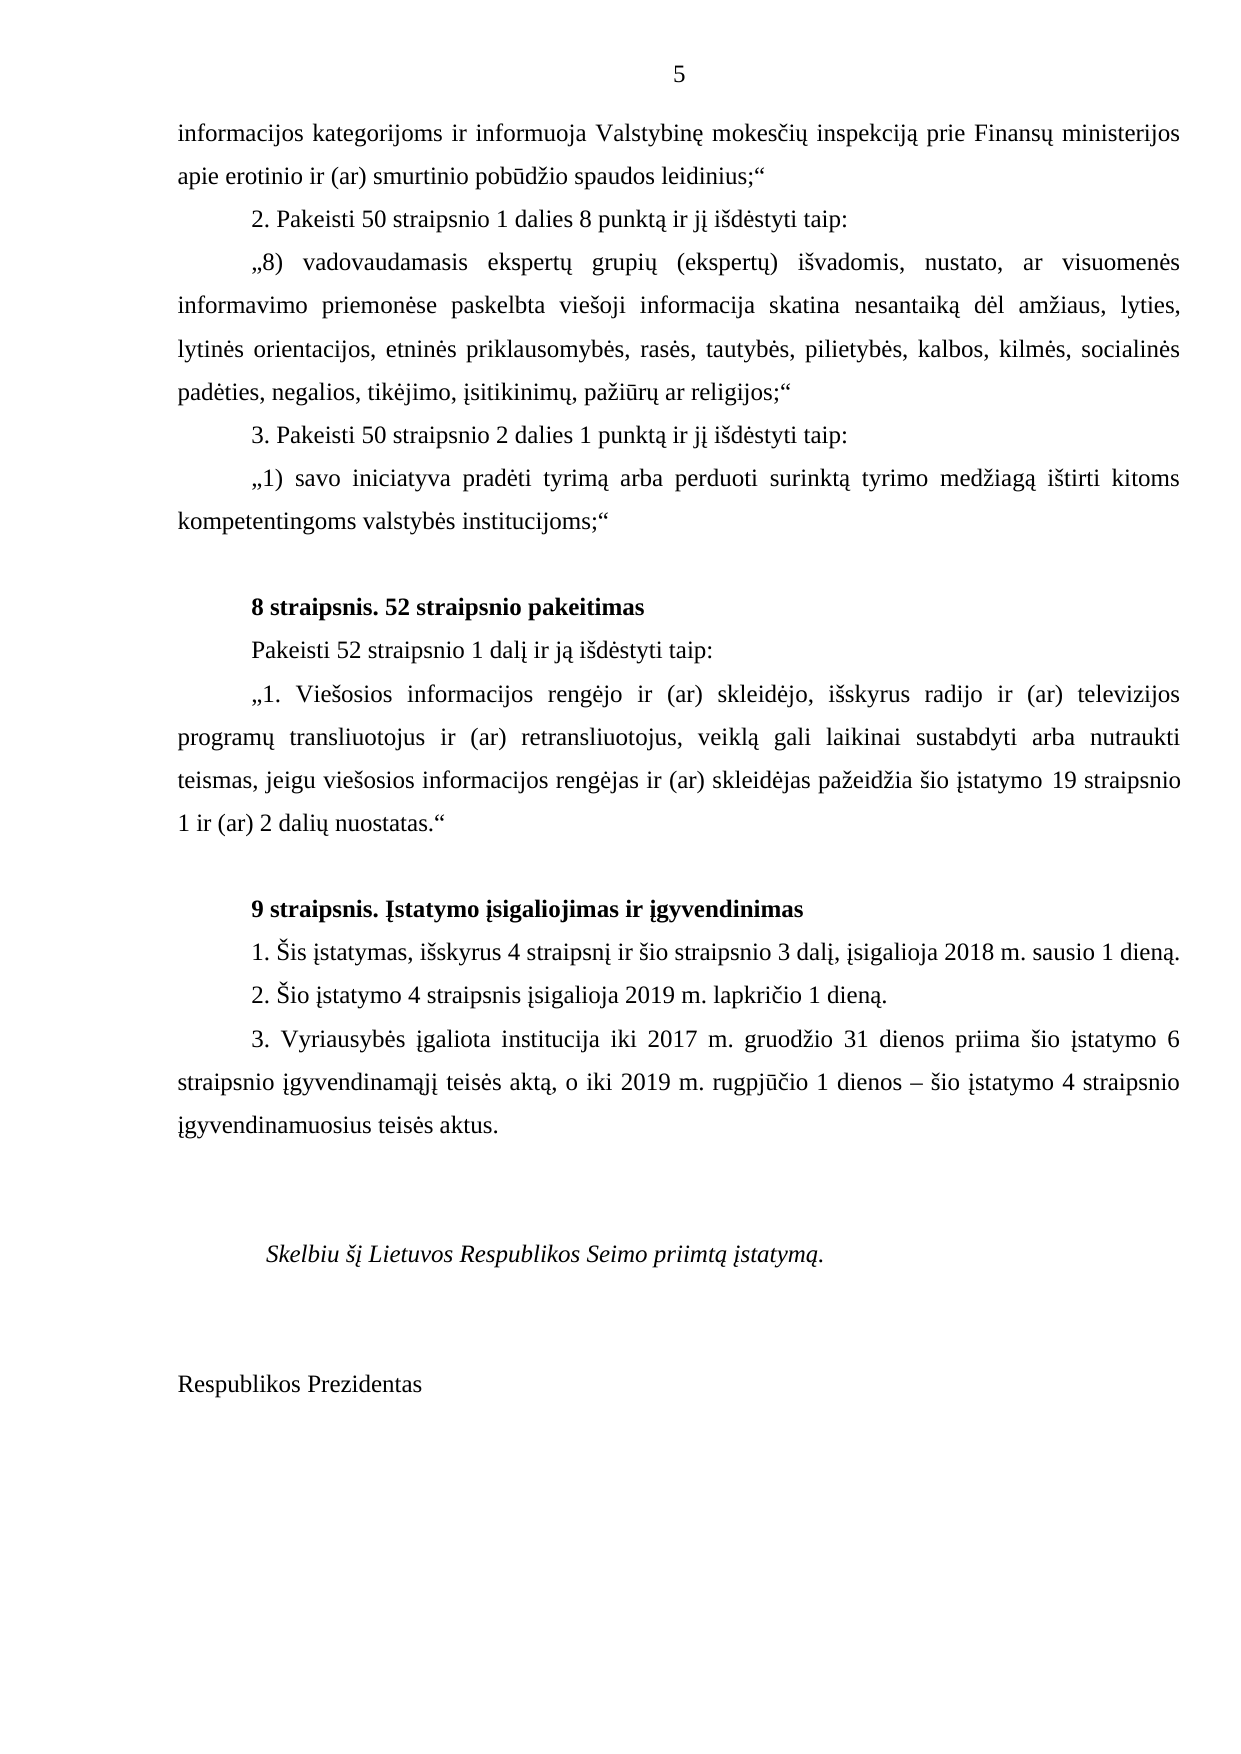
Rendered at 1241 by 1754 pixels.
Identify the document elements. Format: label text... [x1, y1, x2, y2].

text 3. Vyriausybės įgaliota institucija iki 2017 m. gruodžio 31 dienos priima šio įstatymo 6 straipsnio įgyvendinamąjį teisės aktą, o iki 2019 m. rugpjūčio 1 dienos – šio įstatymo 4 straipsnio įgyvendinamuosius teisės aktus. [177, 1024, 1181, 1139]
text 3. Pakeisti 50 straipsnio 2 dalies 1 punktą ir jį išdėstyti taip: [177, 420, 1181, 449]
text Skelbiu šį Lietuvos Respublikos Seimo priimtą įstatymą. [177, 1239, 1181, 1268]
text 8 straipsnis. 52 straipsnio pakeitimas [177, 592, 1181, 621]
text „8) vadovaudamasis ekspertų grupių (ekspertų) išvadomis, nustato, ar visuomenės informavimo priemonėse paskelbta viešoji informacija skatina nesantaiką dėl amžiaus, lyties, lytinės orientacijos, etninės priklausomybės, rasės, tautybės, pilietybės, kalbos, kilmės, socialinės padėties, negalios, tikėjimo, įsitikinimų, pažiūrų ar religijos;“ [177, 247, 1181, 406]
text 2. Pakeisti 50 straipsnio 1 dalies 8 punktą ir jį išdėstyti taip: [177, 204, 1181, 233]
text Respublikos Prezidentas [177, 1369, 1181, 1397]
text informacijos kategorijoms ir informuoja Valstybinę mokesčių inspekciją prie Finansų ministerijos apie erotinio ir (ar) smurtinio pobūdžio spaudos leidinius;“ [177, 118, 1181, 190]
text 1. Šis įstatymas, išskyrus 4 straipsnį ir šio straipsnio 3 dalį, įsigalioja 2018 m. sausio 1 dieną. [177, 937, 1181, 966]
text Pakeisti 52 straipsnio 1 dalį ir ją išdėstyti taip: [177, 636, 1181, 664]
text 2. Šio įstatymo 4 straipsnis įsigalioja 2019 m. lapkričio 1 dieną. [177, 981, 1181, 1009]
text „1) savo iniciatyva pradėti tyrimą arba perduoti surinktą tyrimo medžiagą ištirti kitoms kompetentingoms valstybės institucijoms;“ [177, 463, 1181, 535]
text 9 straipsnis. Įstatymo įsigaliojimas ir įgyvendinimas [177, 894, 1181, 923]
text „1. Viešosios informacijos rengėjo ir (ar) skleidėjo, išskyrus radijo ir (ar) televizijos programų transliuotojus ir (ar) retransliuotojus, veiklą gali laikinai sustabdyti arba nutraukti teismas, jeigu viešosios informacijos rengėjas ir (ar) skleidėjas pažeidžia šio įstatymo 19 straipsnio 1 ir (ar) 2 dalių nuostatas.“ [177, 679, 1181, 837]
